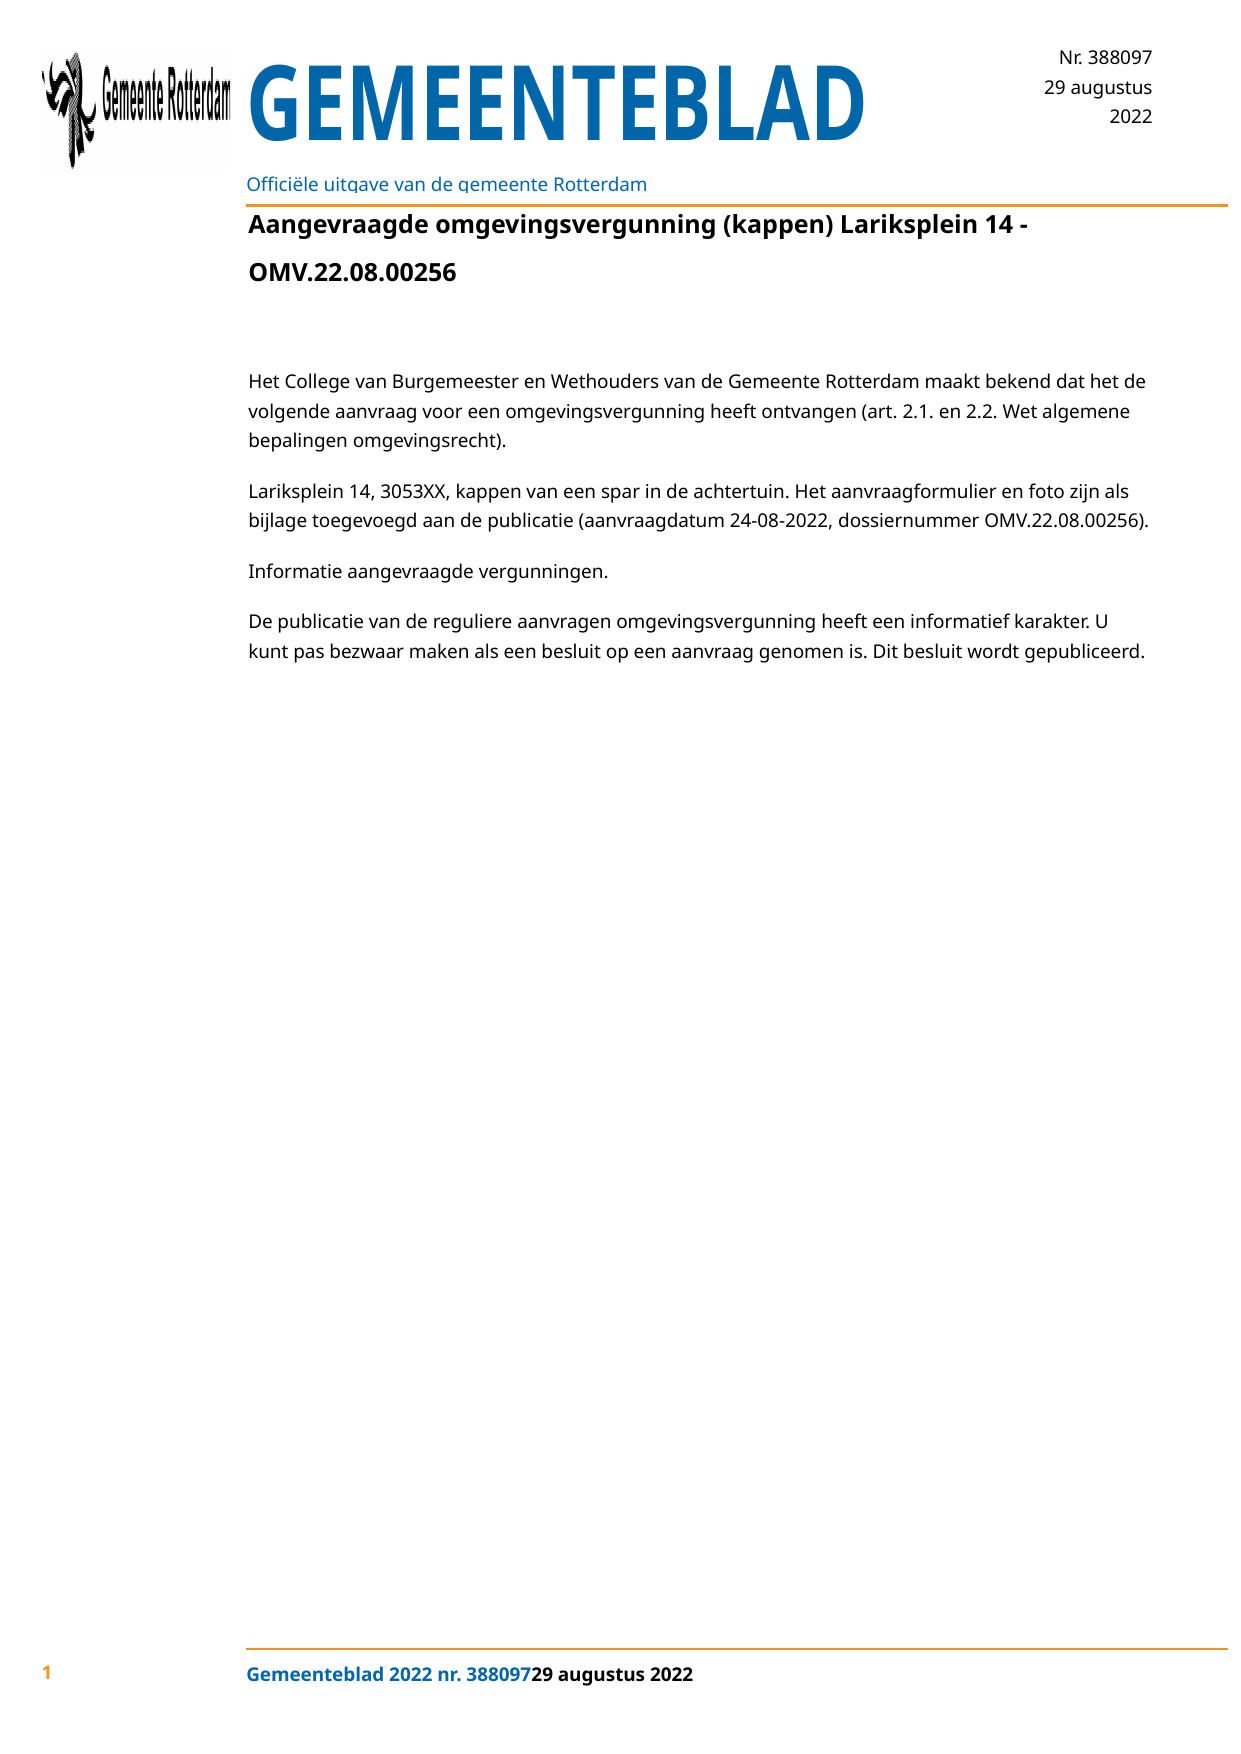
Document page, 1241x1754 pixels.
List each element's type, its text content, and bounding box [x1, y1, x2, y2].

picture [41, 47, 231, 172]
text Lariksplein 14, 3053XX, kappen van een spar in de achtertuin. Het aanvraagformulier en foto zijn als bijlage toegevoegd aan de publicatie (aanvraagdatum 24-08-2022, dossiernummer OMV.22.08.00256). [248, 478, 1152, 533]
text Informatie aangevraagde vergunningen. [248, 558, 1152, 584]
text Het College van Burgemeester en Wethouders van de Gemeente Rotterdam maakt bekend dat het de volgende aanvraag voor een omgevingsvergunning heeft ontvangen (art. 2.1. en 2.2. Wet algemene bepalingen omgevingsrecht). [248, 368, 1152, 453]
text De publicatie van de reguliere aanvragen omgevingsvergunning heeft een informatief karakter. U kunt pas bezwaar maken als een besluit op een aanvraag genomen is. Dit besluit wordt gepubliceerd. [248, 608, 1152, 664]
text Aangevraagde omgevingsvergunning (kappen) Lariksplein 14 - OMV.22.08.00256 [248, 207, 1152, 288]
